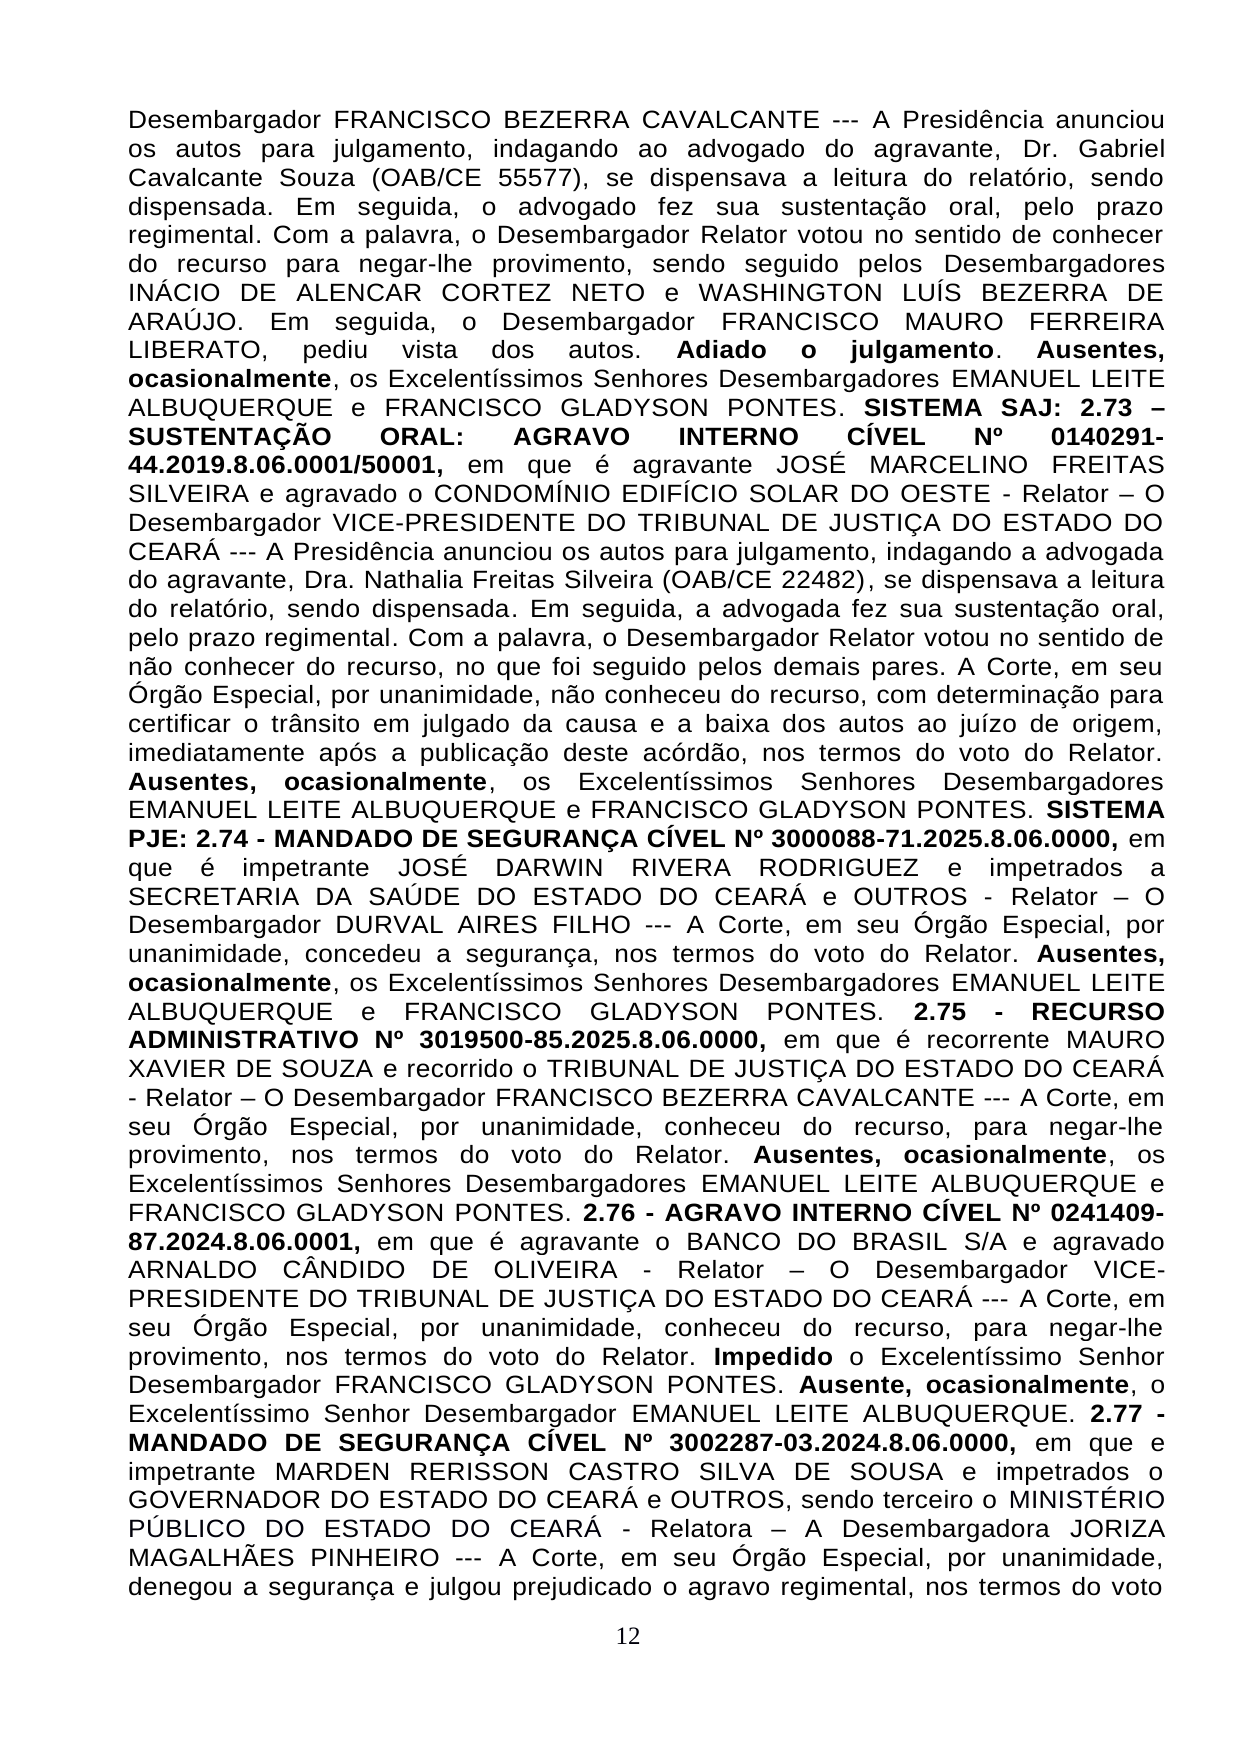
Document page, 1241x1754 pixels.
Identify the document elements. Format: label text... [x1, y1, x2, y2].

text Desembargador FRANCISCO BEZERRA CAVALCANTE --- A Presidência anunciou os autos para julgamento, indagando ao advogado do agravante, Dr. Gabriel Cavalcante Souza (OAB/CE 55577), se dispensava a leitura do relatório, sendo dispensada. Em seguida, o advogado fez sua sustentação oral, pelo prazo regimental. Com a palavra, o Desembargador Relator votou no sentido de conhecer do recurso para negar-lhe provimento, sendo seguido pelos Desembargadores INÁCIO DE ALENCAR CORTEZ NETO e WASHINGTON LUÍS BEZERRA DE ARAÚJO. Em seguida, o Desembargador FRANCISCO MAURO FERREIRA LIBERATO, pediu vista dos autos. Adiado o julgamento. Ausentes, ocasionalmente, os Excelentíssimos Senhores Desembargadores EMANUEL LEITE ALBUQUERQUE e FRANCISCO GLADYSON PONTES. SISTEMA SAJ: 2.73 – SUSTENTAÇÃO ORAL: AGRAVO INTERNO CÍVEL Nº 0140291-44.2019.8.06.0001/50001, em que é agravante JOSÉ MARCELINO FREITAS SILVEIRA e agravado o CONDOMÍNIO EDIFÍCIO SOLAR DO OESTE - Relator – O Desembargador VICE-PRESIDENTE DO TRIBUNAL DE JUSTIÇA DO ESTADO DO CEARÁ --- A Presidência anunciou os autos para julgamento, indagando a advogada do agravante, Dra. Nathalia Freitas Silveira (OAB/CE 22482), se dispensava a leitura do relatório, sendo dispensada. Em seguida, a advogada fez sua sustentação oral, pelo prazo regimental. Com a palavra, o Desembargador Relator votou no sentido de não conhecer do recurso, no que foi seguido pelos demais pares. A Corte, em seu Órgão Especial, por unanimidade, não conheceu do recurso, com determinação para certificar o trânsito em julgado da causa e a baixa dos autos ao juízo de origem, imediatamente após a publicação deste acórdão, nos termos do voto do Relator. Ausentes, ocasionalmente, os Excelentíssimos Senhores Desembargadores EMANUEL LEITE ALBUQUERQUE e FRANCISCO GLADYSON PONTES. SISTEMA PJE: 2.74 - MANDADO DE SEGURANÇA CÍVEL Nº 3000088-71.2025.8.06.0000, em que é impetrante JOSÉ DARWIN RIVERA RODRIGUEZ e impetrados a SECRETARIA DA SAÚDE DO ESTADO DO CEARÁ e OUTROS - Relator – O Desembargador DURVAL AIRES FILHO --- A Corte, em seu Órgão Especial, por unanimidade, concedeu a segurança, nos termos do voto do Relator. Ausentes, ocasionalmente, os Excelentíssimos Senhores Desembargadores EMANUEL LEITE ALBUQUERQUE e FRANCISCO GLADYSON PONTES. 2.75 - RECURSO ADMINISTRATIVO Nº 3019500-85.2025.8.06.0000, em que é recorrente MAURO XAVIER DE SOUZA e recorrido o TRIBUNAL DE JUSTIÇA DO ESTADO DO CEARÁ - Relator – O Desembargador FRANCISCO BEZERRA CAVALCANTE --- A Corte, em seu Órgão Especial, por unanimidade, conheceu do recurso, para negar-lhe provimento, nos termos do voto do Relator. Ausentes, ocasionalmente, os Excelentíssimos Senhores Desembargadores EMANUEL LEITE ALBUQUERQUE e FRANCISCO GLADYSON PONTES. 2.76 - AGRAVO INTERNO CÍVEL Nº 0241409-87.2024.8.06.0001, em que é agravante o BANCO DO BRASIL S/A e agravado ARNALDO CÂNDIDO DE OLIVEIRA - Relator – O Desembargador VICE-PRESIDENTE DO TRIBUNAL DE JUSTIÇA DO ESTADO DO CEARÁ --- A Corte, em seu Órgão Especial, por unanimidade, conheceu do recurso, para negar-lhe provimento, nos termos do voto do Relator. Impedido o Excelentíssimo Senhor Desembargador FRANCISCO GLADYSON PONTES. Ausente, ocasionalmente, o Excelentíssimo Senhor Desembargador EMANUEL LEITE ALBUQUERQUE. 2.77 - MANDADO DE SEGURANÇA CÍVEL Nº 3002287-03.2024.8.06.0000, em que e impetrante MARDEN RERISSON CASTRO SILVA DE SOUSA e impetrados o GOVERNADOR DO ESTADO DO CEARÁ e OUTROS, sendo terceiro o MINISTÉRIO PÚBLICO DO ESTADO DO CEARÁ - Relatora – A Desembargadora JORIZA MAGALHÃES PINHEIRO --- A Corte, em seu Órgão Especial, por unanimidade, denegou a segurança e julgou prejudicado o agravo regimental, nos termos do voto [128, 105, 1165, 1600]
